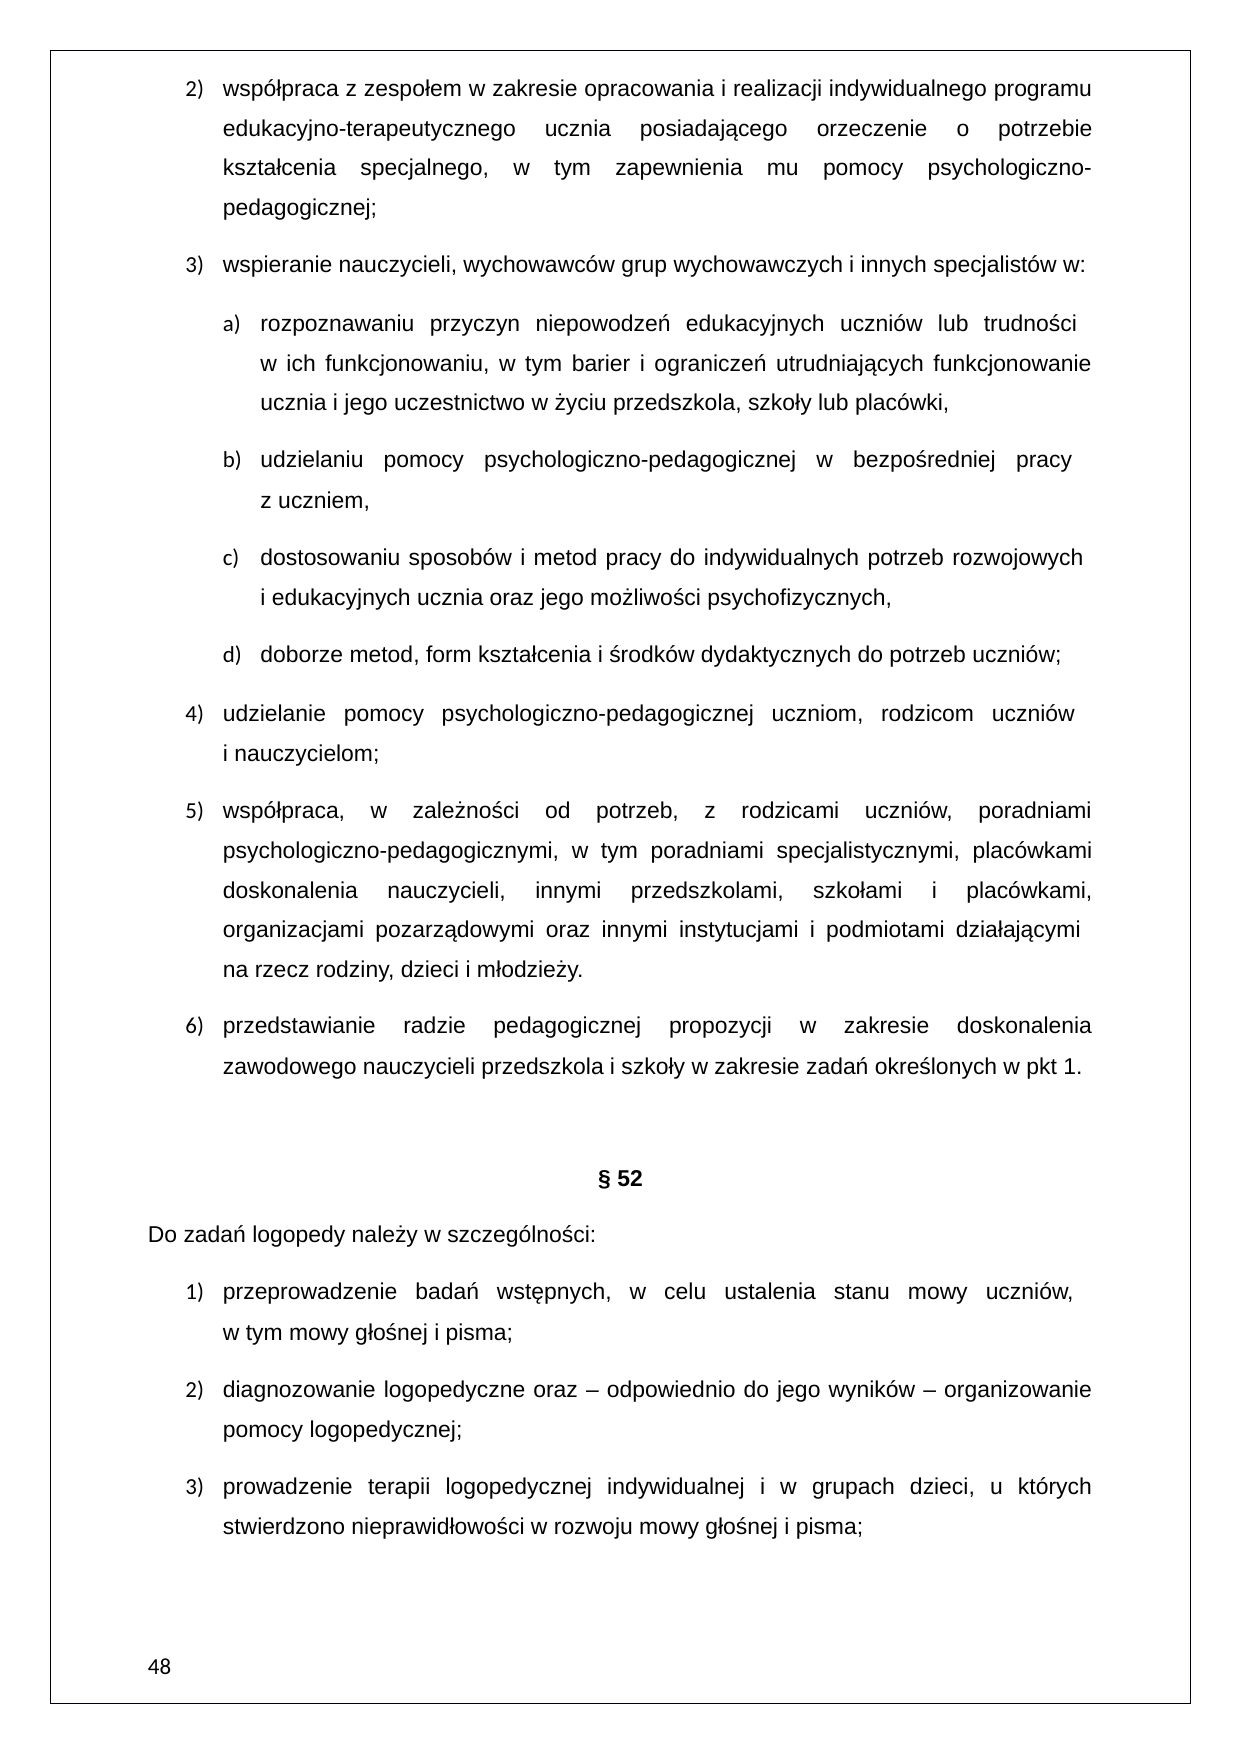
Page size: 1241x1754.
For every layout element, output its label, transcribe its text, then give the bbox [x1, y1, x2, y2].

list przedstawianie radzie pedagogicznej propozycji w zakresie doskonalenia zawodowego nauczycieli przedszkola i szkoły w zakresie zadań określonych w pkt 1. [185, 1012, 1092, 1079]
list współpraca z zespołem w zakresie opracowania i realizacji indywidualnego programu edukacyjno-terapeutycznego ucznia posiadającego orzeczenie o potrzebie kształcenia specjalnego, w tym zapewnienia mu pomocy psychologiczno- pedagogicznej; [185, 74, 1092, 220]
list diagnozowanie logopedyczne oraz – odpowiednio do jego wyników – organizowanie pomocy logopedycznej; [185, 1375, 1092, 1442]
list udzielanie pomocy psychologiczno-pedagogicznej uczniom, rodzicom uczniów i nauczycielom; [185, 699, 1092, 766]
list rozpoznawaniu przyczyn niepowodzeń edukacyjnych uczniów lub trudności w ich funkcjonowaniu, w tym barier i ograniczeń utrudniających funkcjonowanie ucznia i jego uczestnictwo w życiu przedszkola, szkoły lub placówki, [223, 309, 1092, 416]
list udzielaniu pomocy psychologiczno-pedagogicznej w bezpośredniej pracy z uczniem, [223, 445, 1092, 513]
text § 52 [148, 1165, 1092, 1191]
list przeprowadzenie badań wstępnych, w celu ustalenia stanu mowy uczniów, w tym mowy głośnej i pisma; [185, 1277, 1092, 1345]
list wspieranie nauczycieli, wychowawców grup wychowawczych i innych specjalistów w: [185, 250, 1092, 278]
list doborze metod, form kształcenia i środków dydaktycznych do potrzeb uczniów; [223, 640, 1092, 668]
text Do zadań logopedy należy w szczególności: [148, 1221, 1092, 1248]
list prowadzenie terapii logopedycznej indywidualnej i w grupach dzieci, u których stwierdzono nieprawidłowości w rozwoju mowy głośnej i pisma; [185, 1472, 1092, 1539]
list współpraca, w zależności od potrzeb, z rodzicami uczniów, poradniami psychologiczno-pedagogicznymi, w tym poradniami specjalistycznymi, placówkami doskonalenia nauczycieli, innymi przedszkolami, szkołami i placówkami, organizacjami pozarządowymi oraz innymi instytucjami i podmiotami działającymi na rzecz rodziny, dzieci i młodzieży. [185, 796, 1092, 982]
list dostosowaniu sposobów i metod pracy do indywidualnych potrzeb rozwojowych i edukacyjnych ucznia oraz jego możliwości psychofizycznych, [223, 543, 1092, 610]
